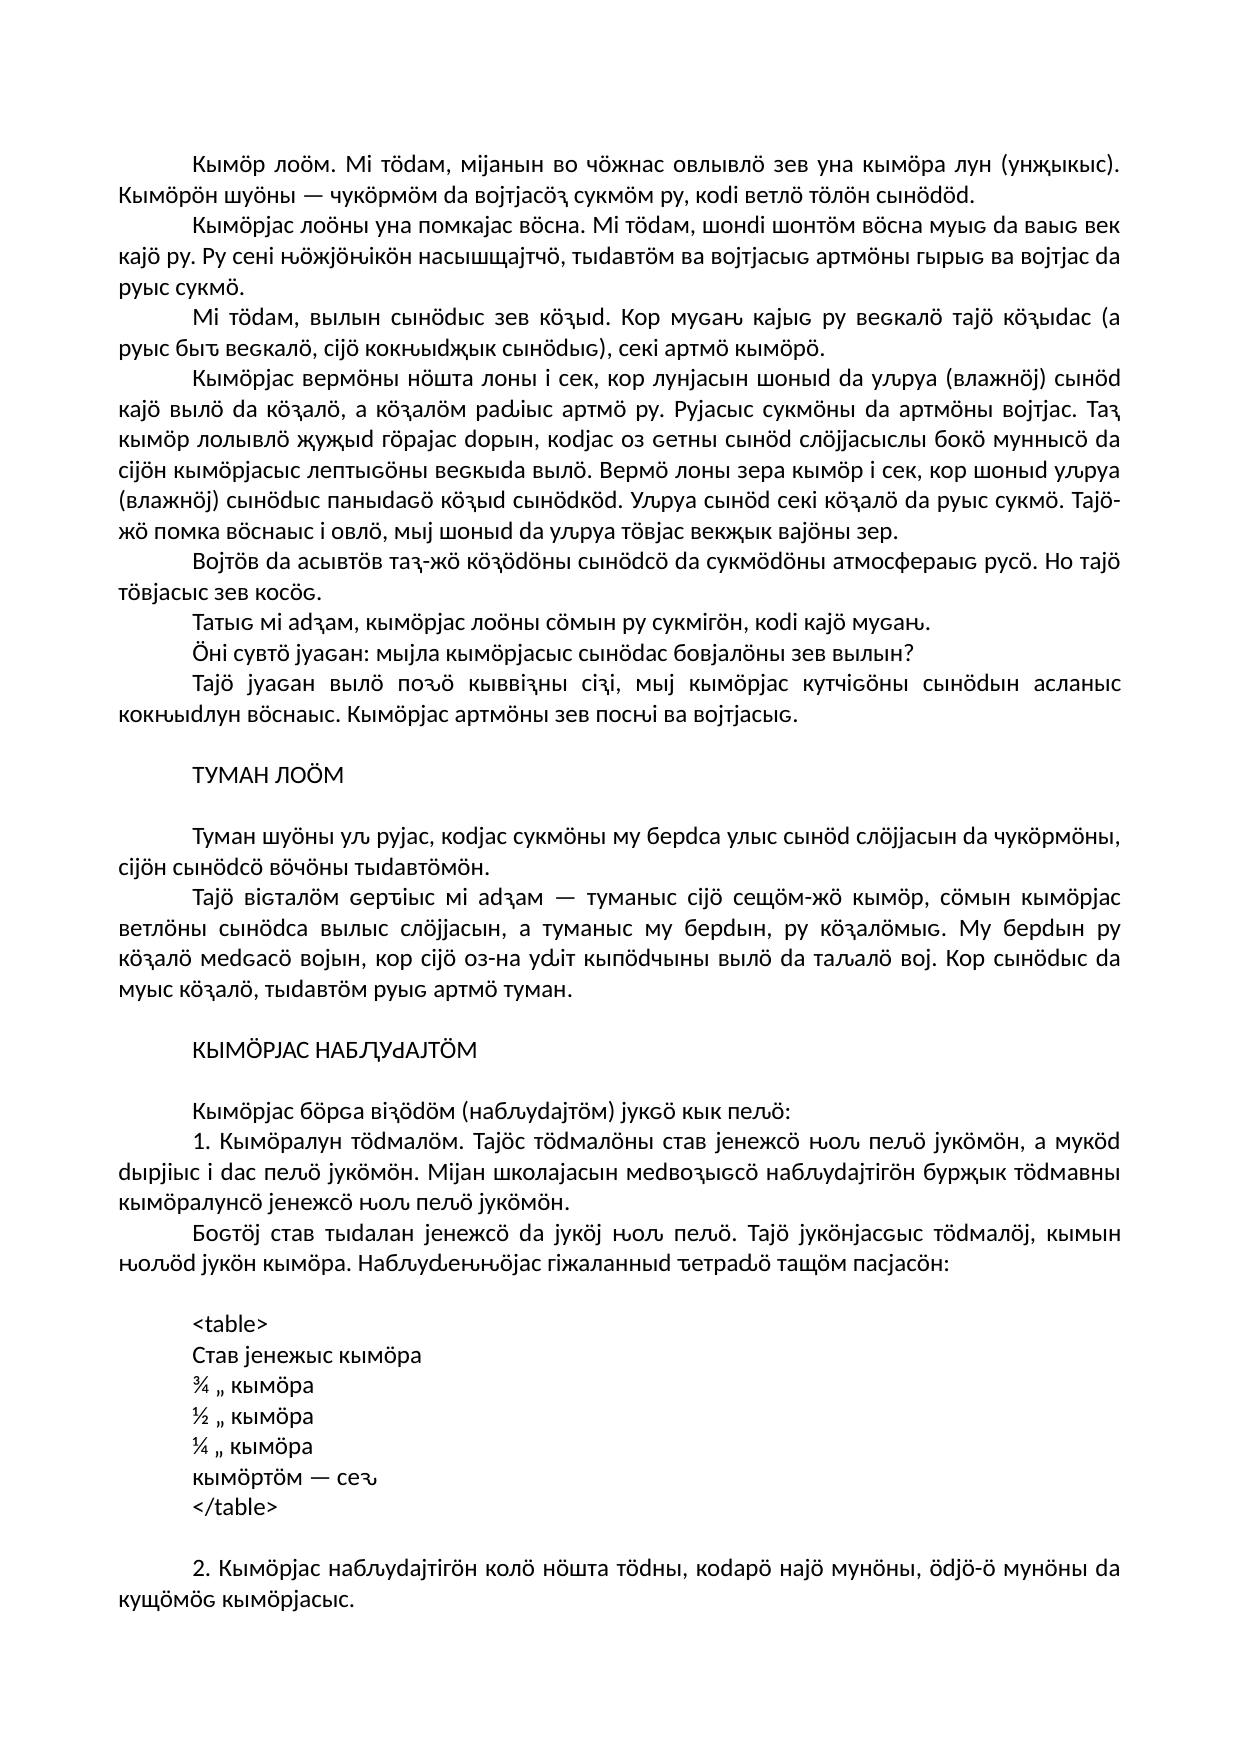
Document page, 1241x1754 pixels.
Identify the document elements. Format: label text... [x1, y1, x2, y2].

text КЫМӦРЈАС НАБԈУԀАЈТӦМ [118, 1034, 1122, 1064]
text Кымӧрјас лоӧны уна помкајас вӧсна. Мі тӧԁам, шонԁі шонтӧм вӧсна муыԍ ԁа ваыԍ век кајӧ ру. Ру сені ԋӧжјӧԋікӧн насышщајтчӧ, тыԁавтӧм ва војтјасыԍ артмӧны гырыԍ ва војтјас ԁа руыс сукмӧ. [118, 210, 1122, 301]
text ½ „ кымӧра [118, 1400, 1122, 1431]
text Кымӧр лоӧм. Мі тӧԁам, міјанын во чӧжнас овлывлӧ зев уна кымӧра лун (унҗыкыс). Кымӧрӧн шуӧны — чукӧрмӧм ԁа војтјасӧԇ сукмӧм ру, коԁі ветлӧ тӧлӧн сынӧԁӧԁ. [118, 149, 1122, 210]
text 2. Кымӧрјас набԉуԁајтігӧн колӧ нӧшта тӧԁны, коԁарӧ најӧ мунӧны, ӧԁјӧ-ӧ мунӧны ԁа кущӧмӧԍ кымӧрјасыс. [118, 1553, 1122, 1614]
text ¾ „ кымӧра [118, 1369, 1122, 1400]
text Став јенежыс кымӧра [118, 1339, 1122, 1369]
text </table> [118, 1492, 1122, 1522]
text Татыԍ мі аԁԇам, кымӧрјас лоӧны сӧмын ру сукмігӧн, коԁі кајӧ муԍаԋ. [118, 606, 1122, 637]
text кымӧртӧм — сеԅ [118, 1461, 1122, 1492]
text <table> [118, 1308, 1122, 1339]
text ¼ „ кымӧра [118, 1431, 1122, 1461]
text Мі тӧԁам, вылын сынӧԁыс зев кӧԇыԁ. Кор муԍаԋ кајыԍ ру веԍкалӧ тајӧ кӧԇыԁас (а руыс быԏ веԍкалӧ, сіјӧ кокԋыԁҗык сынӧԁыԍ), секі артмӧ кымӧрӧ. [118, 301, 1122, 362]
text Кымӧрјас бӧрԍа віԇӧԁӧм (набԉуԁајтӧм) јукԍӧ кык пеԉӧ: [118, 1095, 1122, 1125]
text Ӧні сувтӧ јуаԍан: мыјла кымӧрјасыс сынӧԁас бовјалӧны зев вылын? [118, 637, 1122, 667]
text 1. Кымӧралун тӧԁмалӧм. Тајӧс тӧԁмалӧны став јенежсӧ ԋоԉ пеԉӧ јукӧмӧн, а мукӧԁ ԁырјіыс і ԁас пеԉӧ јукӧмӧн. Міјан школајасын меԁвоԇыԍсӧ набԉуԁајтігӧн бурҗык тӧԁмавны кымӧралунсӧ јенежсӧ ԋоԉ пеԉӧ јукӧмӧн. [118, 1125, 1122, 1217]
text Боԍтӧј став тыԁалан јенежсӧ ԁа јукӧј ԋоԉ пеԉӧ. Тајӧ јукӧнјасԍыс тӧԁмалӧј, кымын ԋоԉӧԁ јукӧн кымӧра. Набԉуԃеԋԋӧјас гіжаланныԁ ԏетраԃӧ тащӧм пасјасӧн: [118, 1217, 1122, 1278]
text Туман шуӧны уԉ рујас, коԁјас сукмӧны му берԁса улыс сынӧԁ слӧјјасын ԁа чукӧрмӧны, сіјӧн сынӧԁсӧ вӧчӧны тыԁавтӧмӧн. [118, 820, 1122, 881]
text Војтӧв ԁа асывтӧв таԇ-жӧ кӧԇӧԁӧны сынӧԁсӧ ԁа сукмӧԁӧны атмосфераыԍ русӧ. Но тајӧ тӧвјасыс зев косӧԍ. [118, 545, 1122, 606]
text ТУМАН ЛОӦМ [118, 759, 1122, 789]
text Тајӧ віԍталӧм ԍерԏіыс мі аԁԇам — туманыс сіјӧ сещӧм-жӧ кымӧр, сӧмын кымӧрјас ветлӧны сынӧԁса вылыс слӧјјасын, а туманыс му берԁын, ру кӧԇалӧмыԍ. Му берԁын ру кӧԇалӧ меԁԍасӧ војын, кор сіјӧ оз-на уԃіт кыпӧԁчыны вылӧ ԁа таԉалӧ вој. Кор сынӧԁыс ԁа муыс кӧԇалӧ, тыԁавтӧм руыԍ артмӧ туман. [118, 881, 1122, 1003]
text Тајӧ јуаԍан вылӧ поԅӧ кыввіԇны сіԇі, мыј кымӧрјас кутчіԍӧны сынӧԁын асланыс кокԋыԁлун вӧснаыс. Кымӧрјас артмӧны зев посԋі ва војтјасыԍ. [118, 667, 1122, 728]
text Кымӧрјас вермӧны нӧшта лоны і сек, кор лунјасын шоныԁ ԁа уԉруа (влажнӧј) сынӧԁ кајӧ вылӧ ԁа кӧԇалӧ, а кӧԇалӧм раԃіыс артмӧ ру. Рујасыс сукмӧны ԁа артмӧны војтјас. Таԇ кымӧр лолывлӧ җуҗыԁ гӧрајас ԁорын, коԁјас оз ԍетны сынӧԁ слӧјјасыслы бокӧ муннысӧ ԁа сіјӧн кымӧрјасыс лептыԍӧны веԍкыԁа вылӧ. Вермӧ лоны зера кымӧр і сек, кор шоныԁ уԉруа (влажнӧј) сынӧԁыс паныԁаԍӧ кӧԇыԁ сынӧԁкӧԁ. Уԉруа сынӧԁ секі кӧԇалӧ ԁа руыс сукмӧ. Тајӧ-жӧ помка вӧснаыс і овлӧ, мыј шоныԁ ԁа уԉруа тӧвјас векҗык вајӧны зер. [118, 362, 1122, 545]
